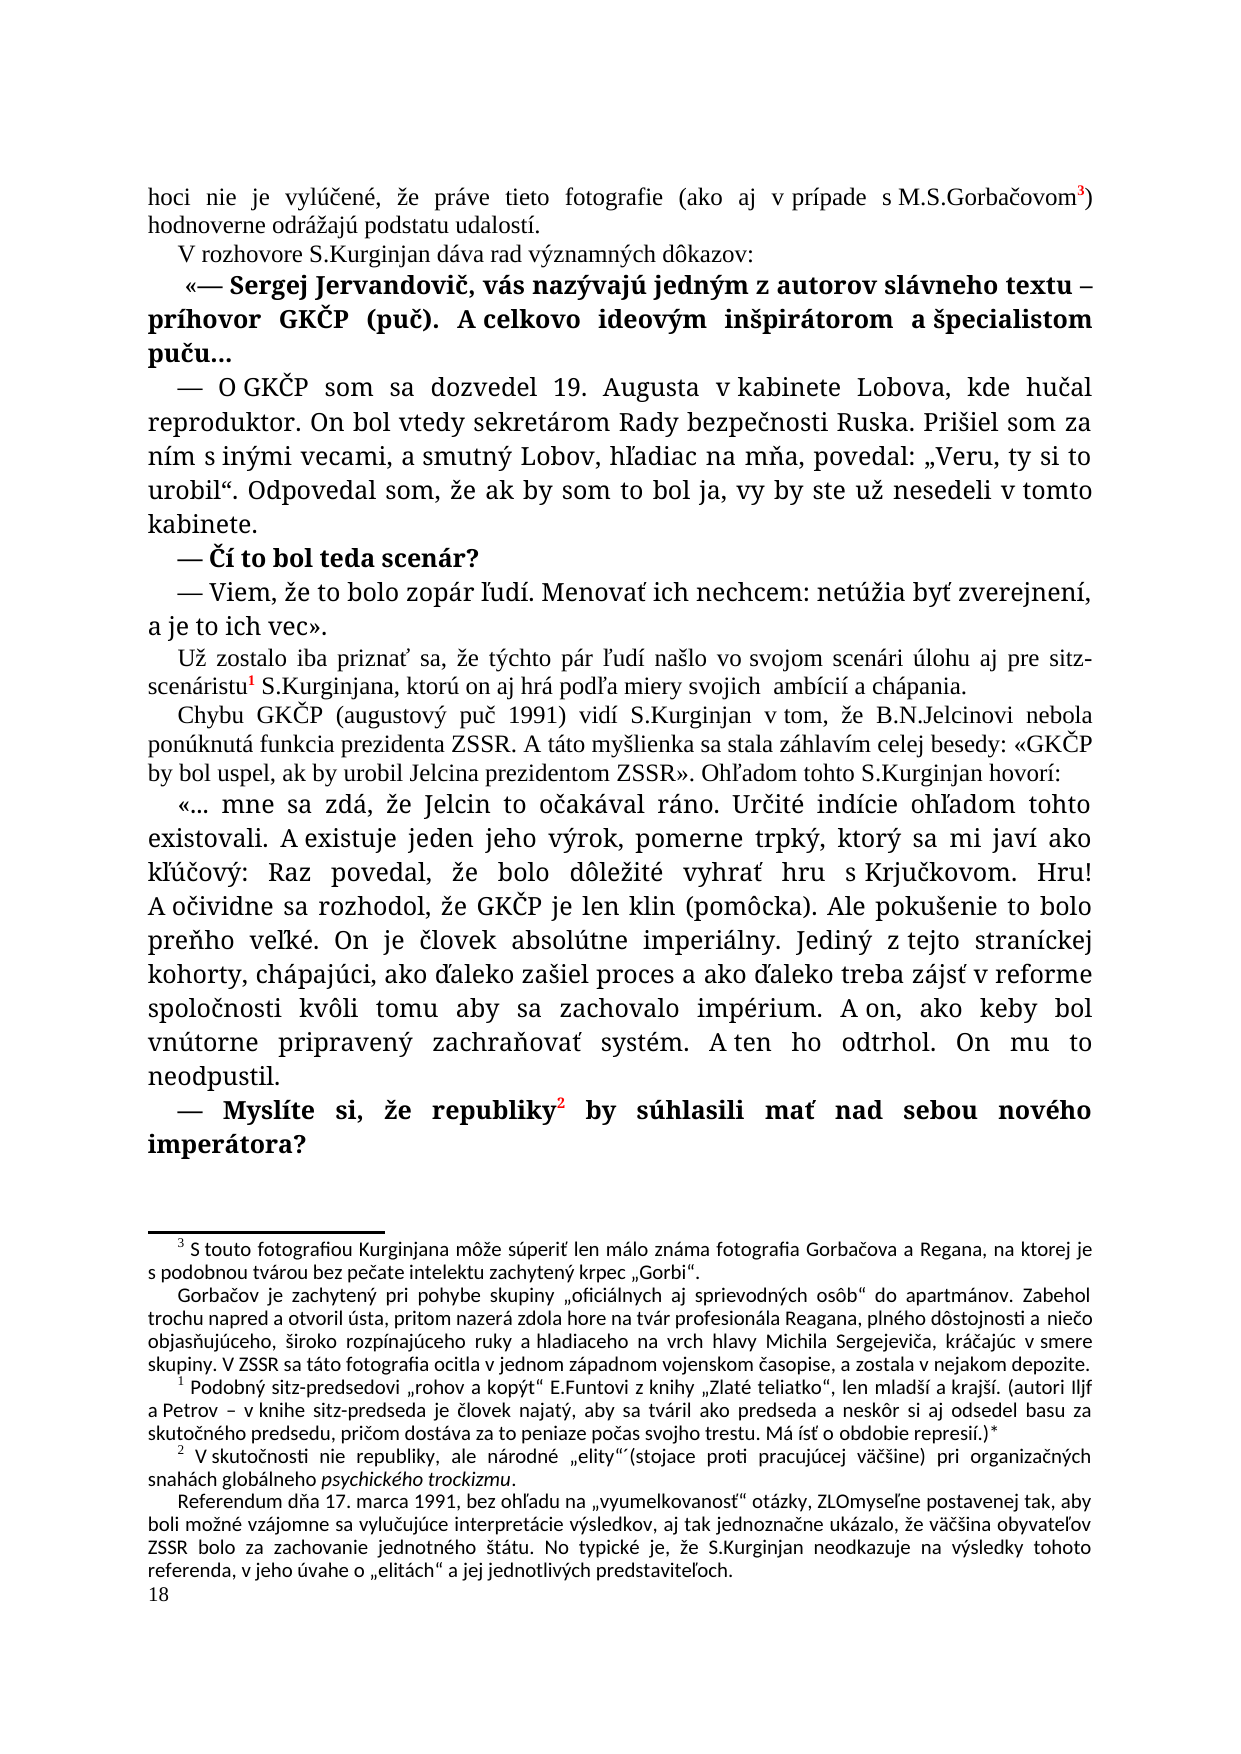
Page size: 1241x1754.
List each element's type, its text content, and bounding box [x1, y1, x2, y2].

text — O GKČP som sa dozvedel 19. Augusta v kabinete Lobova, kde hučal reproduktor. On bol vtedy sekretárom Rady bezpečnosti Ruska. Prišiel som za ním s inými vecami, a smutný Lobov, hľadiac na mňa, povedal: „Veru, ty si to urobil“. Odpovedal som, že ak by som to bol ja, vy by ste už nesedeli v tomto kabinete. [148, 370, 1093, 540]
text Gorbačov je zachytený pri pohybe skupiny „oficiálnych aj sprievodných osôb“ do apartmánov. Zabehol trochu napred a otvoril ústa, pritom nazerá zdola hore na tvár profesionála Reagana, plného dôstojnosti a niečo objasňujúceho, široko rozpínajúceho ruky a hladiaceho na vrch hlavy Michila Sergejeviča, kráčajúc v smere skupiny. V ZSSR sa táto fotografia ocitla v jednom západnom vojenskom časopise, a zostala v nejakom depozite. [148, 1284, 1093, 1376]
text V skutočnosti nie republiky, ale národné „elity“´(stojace proti pracujúcej väčšine) pri organizačných snahách globálneho psychického trockizmu. [148, 1445, 1093, 1491]
text Referendum dňa 17. marca 1991, bez ohľadu na „vyumelkovanosť“ otázky, ZLOmyseľne postavenej tak, aby boli možné vzájomne sa vylučujúce interpretácie výsledkov, aj tak jednoznačne ukázalo, že väčšina obyvateľov ZSSR bolo za zachovanie jednotného štátu. No typické je, že S.Kurginjan neodkazuje na výsledky tohoto referenda, v jeho úvahe o „elitách“ a jej jednotlivých predstaviteľoch. [148, 1491, 1093, 1582]
text «... mne sa zdá, že Jelcin to očakával ráno. Určité indície ohľadom tohto existovali. A existuje jeden jeho výrok, pomerne trpký, ktorý sa mi javí ako kľúčový: Raz povedal, že bolo dôležité vyhrať hru s Krjučkovom. Hru! A očividne sa rozhodol, že GKČP je len klin (pomôcka). Ale pokušenie to bolo preňho veľké. On je človek absolútne imperiálny. Jediný z tejto straníckej kohorty, chápajúci, ako ďaleko zašiel proces a ako ďaleko treba zájsť v reforme spoločnosti kvôli tomu aby sa zachovalo impérium. A on, ako keby bol vnútorne pripravený zachraňovať systém. A ten ho odtrhol. On mu to neodpustil. [148, 786, 1093, 1093]
text — Viem, že to bolo zopár ľudí. Menovať ich nechcem: netúžia byť zverejnení, a je to ich vec». [148, 574, 1093, 643]
text Podobný sitz-predsedovi „rohov a kopýt“ E.Funtovi z knihy „Zlaté teliatko“, len mladší a krajší. (autori Iljf a Petrov – v knihe sitz-predseda je človek najatý, aby sa tváril ako predseda a neskôr si aj odsedel basu za skutočného predsedu, pričom dostáva za to peniaze počas svojho trestu. Má ísť o obdobie represií.)* [148, 1376, 1093, 1445]
text S touto fotografiou Kurginjana môže súperiť len málo známa fotografia Gorbačova a Regana, na ktorej je s podobnou tvárou bez pečate intelektu zachytený krpec „Gorbi“. [148, 1238, 1093, 1284]
text Chybu GKČP (augustový puč 1991) vidí S.Kurginjan v tom, že B.N.Jelcinovi nebola ponúknutá funkcia prezidenta ZSSR. A táto myšlienka sa stala záhlavím celej besedy: «GKČP by bol uspel, ak by urobil Jelcina prezidentom ZSSR». Ohľadom tohto S.Kurginjan hovorí: [148, 700, 1093, 786]
text Už zostalo iba priznať sa, že týchto pár ľudí našlo vo svojom scenári úlohu aj pre sitz-scenáristu S.Kurginjana, ktorú on aj hrá podľa miery svojich ambícií a chápania. [148, 643, 1093, 700]
text — Myslíte si, že republiky by súhlasili mať nad sebou nového imperátora? [148, 1093, 1093, 1161]
text «— Sergej Jervandovič, vás nazývajú jedným z autorov slávneho textu – príhovor GKČP (puč). A celkovo ideovým inšpirátorom a špecialistom puču... [148, 268, 1093, 370]
text — Čí to bol teda scenár? [148, 540, 1093, 574]
text V rozhovore S.Kurginjan dáva rad významných dôkazov: [148, 239, 1093, 268]
text hoci nie je vylúčené, že práve tieto fotografie (ako aj v prípade s M.S.Gorbačovom) hodnoverne odrážajú podstatu udalostí. [148, 182, 1093, 239]
